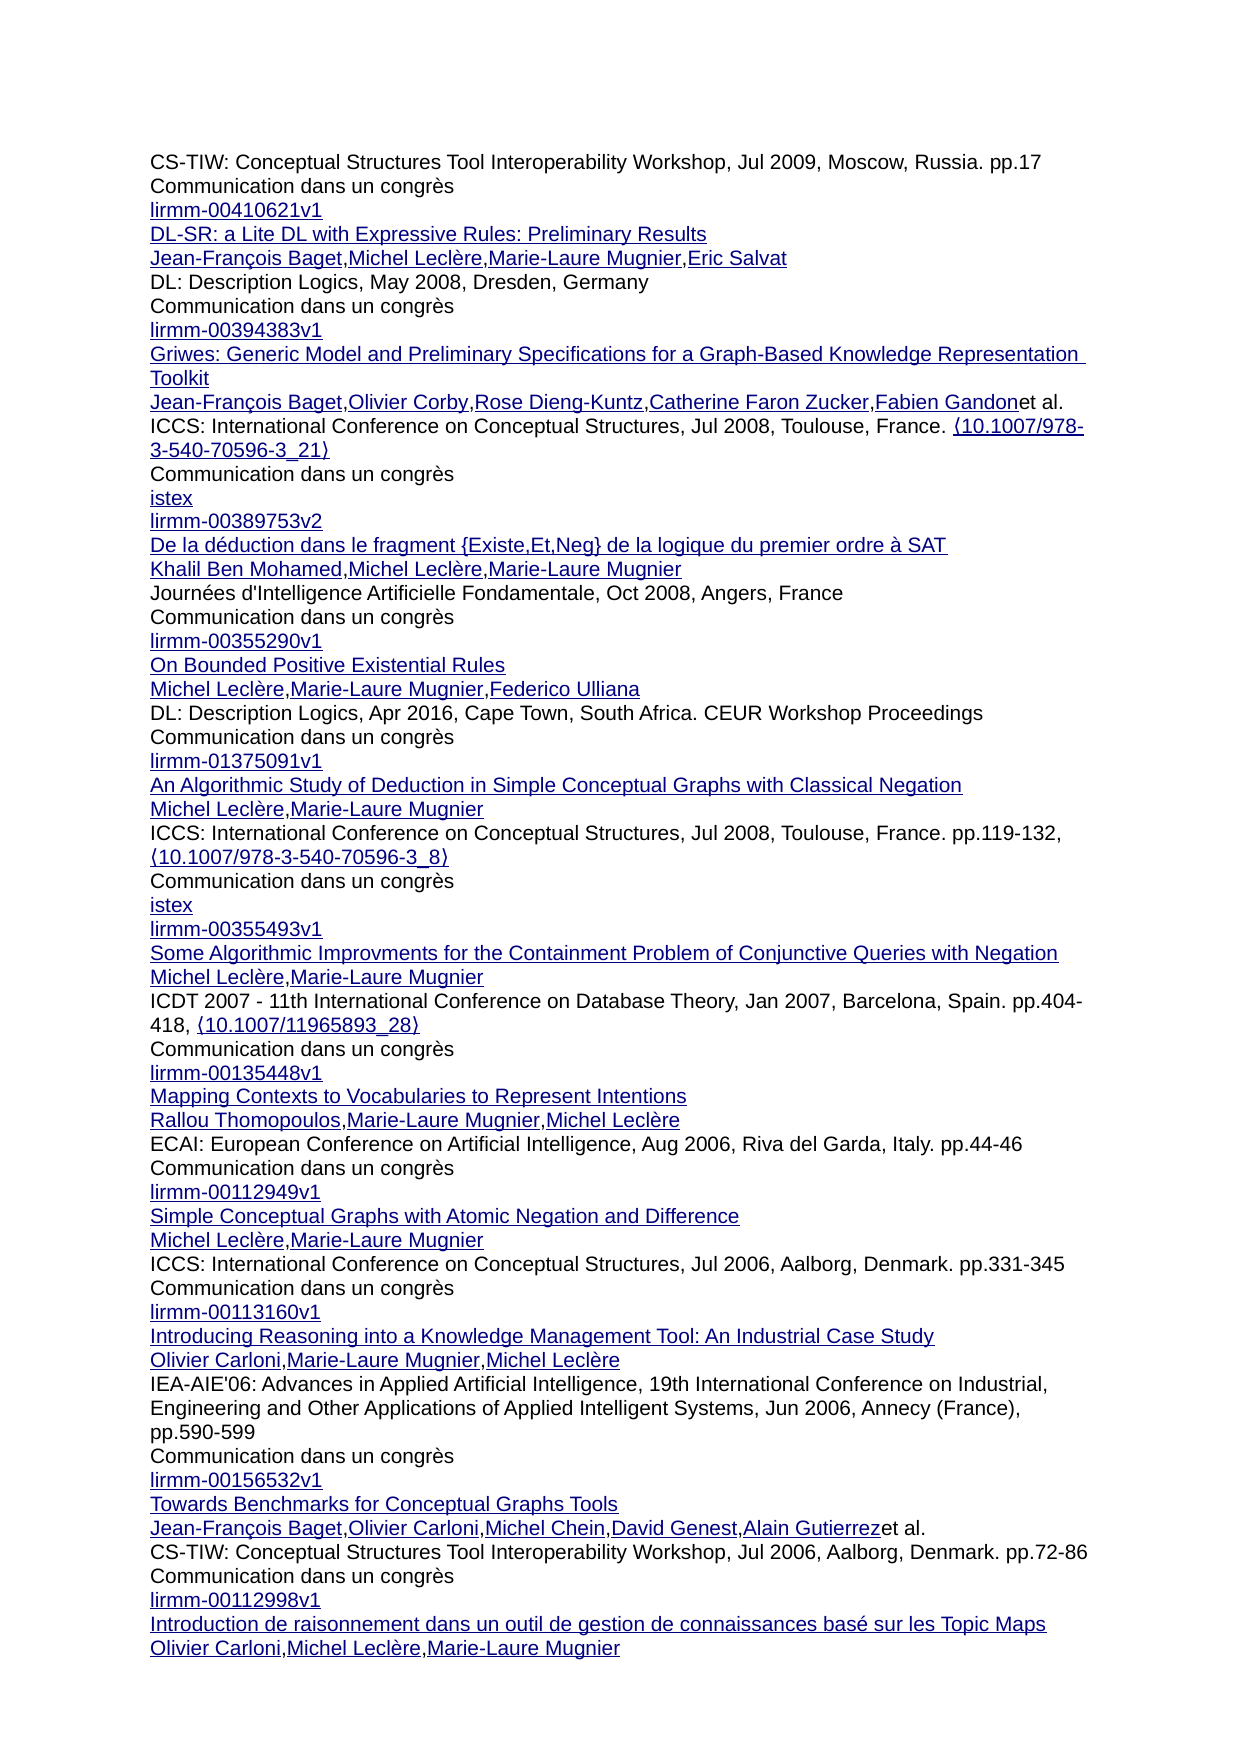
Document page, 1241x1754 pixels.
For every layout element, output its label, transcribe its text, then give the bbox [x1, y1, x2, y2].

table_cell On Bounded Positive Existential Rules Michel Leclère,Marie-Laure Mugnier,Federico Ulliana DL: Description Logics, Apr 2016, Cape Town, South Africa. CEUR Workshop Proceedings Communication dans un congrès lirmm-01375091v1 [150, 653, 1090, 773]
table_cell Simple Conceptual Graphs with Atomic Negation and Difference Michel Leclère,Marie-Laure Mugnier ICCS: International Conference on Conceptual Structures, Jul 2006, Aalborg, Denmark. pp.331-345 Communication dans un congrès lirmm-00113160v1 [150, 1204, 1090, 1324]
table_cell CS-TIW: Conceptual Structures Tool Interoperability Workshop, Jul 2009, Moscow, Russia. pp.17 Communication dans un congrès lirmm-00410621v1 [150, 150, 1090, 222]
table_cell An Algorithmic Study of Deduction in Simple Conceptual Graphs with Classical Negation Michel Leclère,Marie-Laure Mugnier ICCS: International Conference on Conceptual Structures, Jul 2008, Toulouse, France. pp.119-132, ⟨10.1007/978-3-540-70596-3_8⟩ Communication dans un congrès istex lirmm-00355493v1 [150, 773, 1090, 941]
table_cell Some Algorithmic Improvments for the Containment Problem of Conjunctive Queries with Negation Michel Leclère,Marie-Laure Mugnier ICDT 2007 - 11th International Conference on Database Theory, Jan 2007, Barcelona, Spain. pp.404-418, ⟨10.1007/11965893_28⟩ Communication dans un congrès lirmm-00135448v1 [150, 941, 1090, 1084]
table_cell Introducing Reasoning into a Knowledge Management Tool: An Industrial Case Study Olivier Carloni,Marie-Laure Mugnier,Michel Leclère IEA-AIE'06: Advances in Applied Artificial Intelligence, 19th International Conference on Industrial, Engineering and Other Applications of Applied Intelligent Systems, Jun 2006, Annecy (France), pp.590-599 Communication dans un congrès lirmm-00156532v1 [150, 1324, 1090, 1492]
table_cell Mapping Contexts to Vocabularies to Represent Intentions Rallou Thomopoulos,Marie-Laure Mugnier,Michel Leclère ECAI: European Conference on Artificial Intelligence, Aug 2006, Riva del Garda, Italy. pp.44-46 Communication dans un congrès lirmm-00112949v1 [150, 1084, 1090, 1204]
table_cell De la déduction dans le fragment {Existe,Et,Neg} de la logique du premier ordre à SAT Khalil Ben Mohamed,Michel Leclère,Marie-Laure Mugnier Journées d'Intelligence Artificielle Fondamentale, Oct 2008, Angers, France Communication dans un congrès lirmm-00355290v1 [150, 533, 1090, 653]
table_cell Griwes: Generic Model and Preliminary Specifications for a Graph-Based Knowledge Representation Toolkit Jean-François Baget,Olivier Corby,Rose Dieng-Kuntz,Catherine Faron Zucker,Fabien Gandonet al. ICCS: International Conference on Conceptual Structures, Jul 2008, Toulouse, France. ⟨10.1007/978-3-540-70596-3_21⟩ Communication dans un congrès istex lirmm-00389753v2 [150, 342, 1090, 533]
table_cell Introduction de raisonnement dans un outil de gestion de connaissances basé sur les Topic Maps Olivier Carloni,Michel Leclère,Marie-Laure Mugnier [150, 1611, 1090, 1659]
table_cell Towards Benchmarks for Conceptual Graphs Tools Jean-François Baget,Olivier Carloni,Michel Chein,David Genest,Alain Gutierrezet al. CS-TIW: Conceptual Structures Tool Interoperability Workshop, Jul 2006, Aalborg, Denmark. pp.72-86 Communication dans un congrès lirmm-00112998v1 [150, 1492, 1090, 1611]
table_cell DL-SR: a Lite DL with Expressive Rules: Preliminary Results Jean-François Baget,Michel Leclère,Marie-Laure Mugnier,Eric Salvat DL: Description Logics, May 2008, Dresden, Germany Communication dans un congrès lirmm-00394383v1 [150, 222, 1090, 342]
